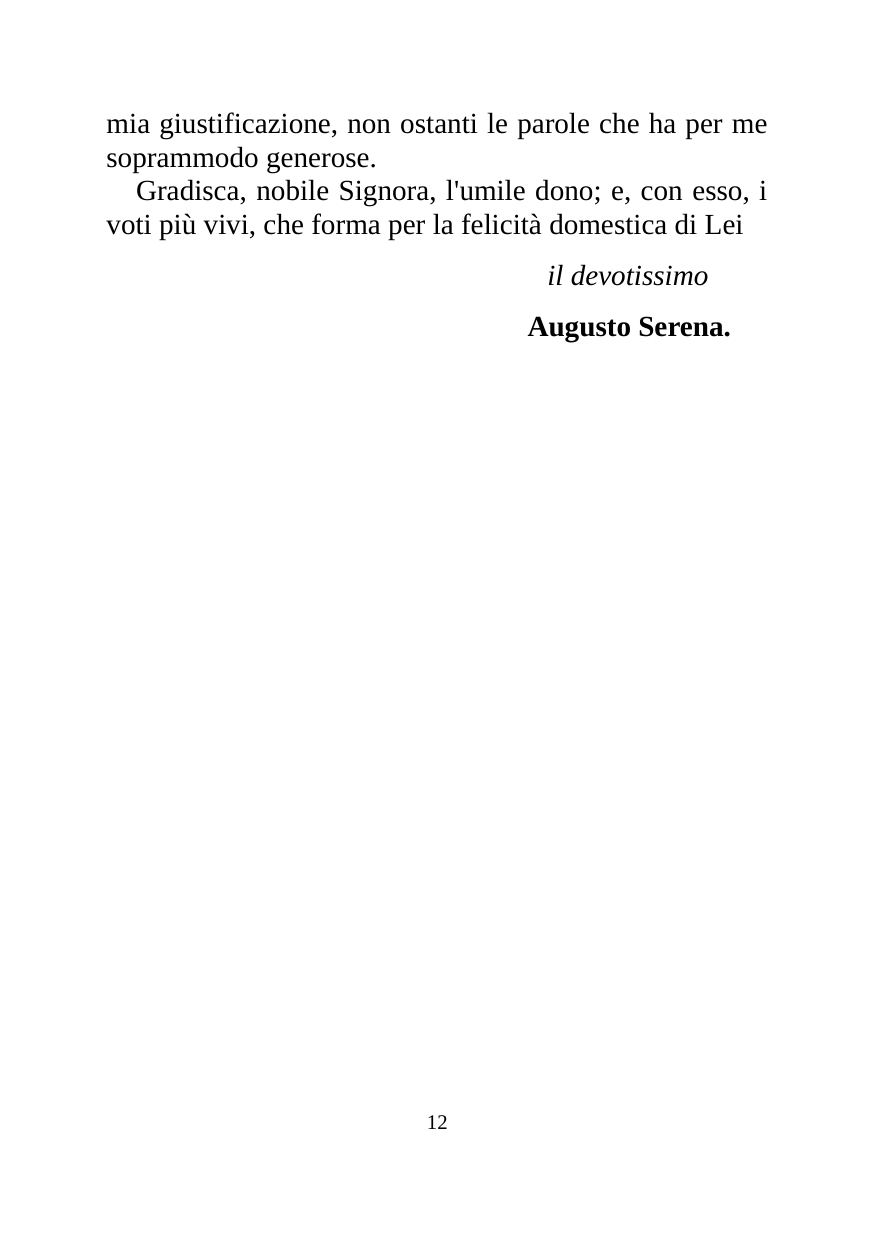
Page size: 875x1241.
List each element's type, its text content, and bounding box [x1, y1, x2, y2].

text Gradisca, nobile Signora, l'umile dono; e, con esso, i voti più vivi, che forma per la felicità domestica di Lei [106, 173, 768, 240]
text Augusto Serena. [461, 309, 768, 343]
text mia giustificazione, non ostanti le parole che ha per me soprammodo generose. [106, 106, 768, 173]
text il devotissimo [461, 258, 768, 292]
